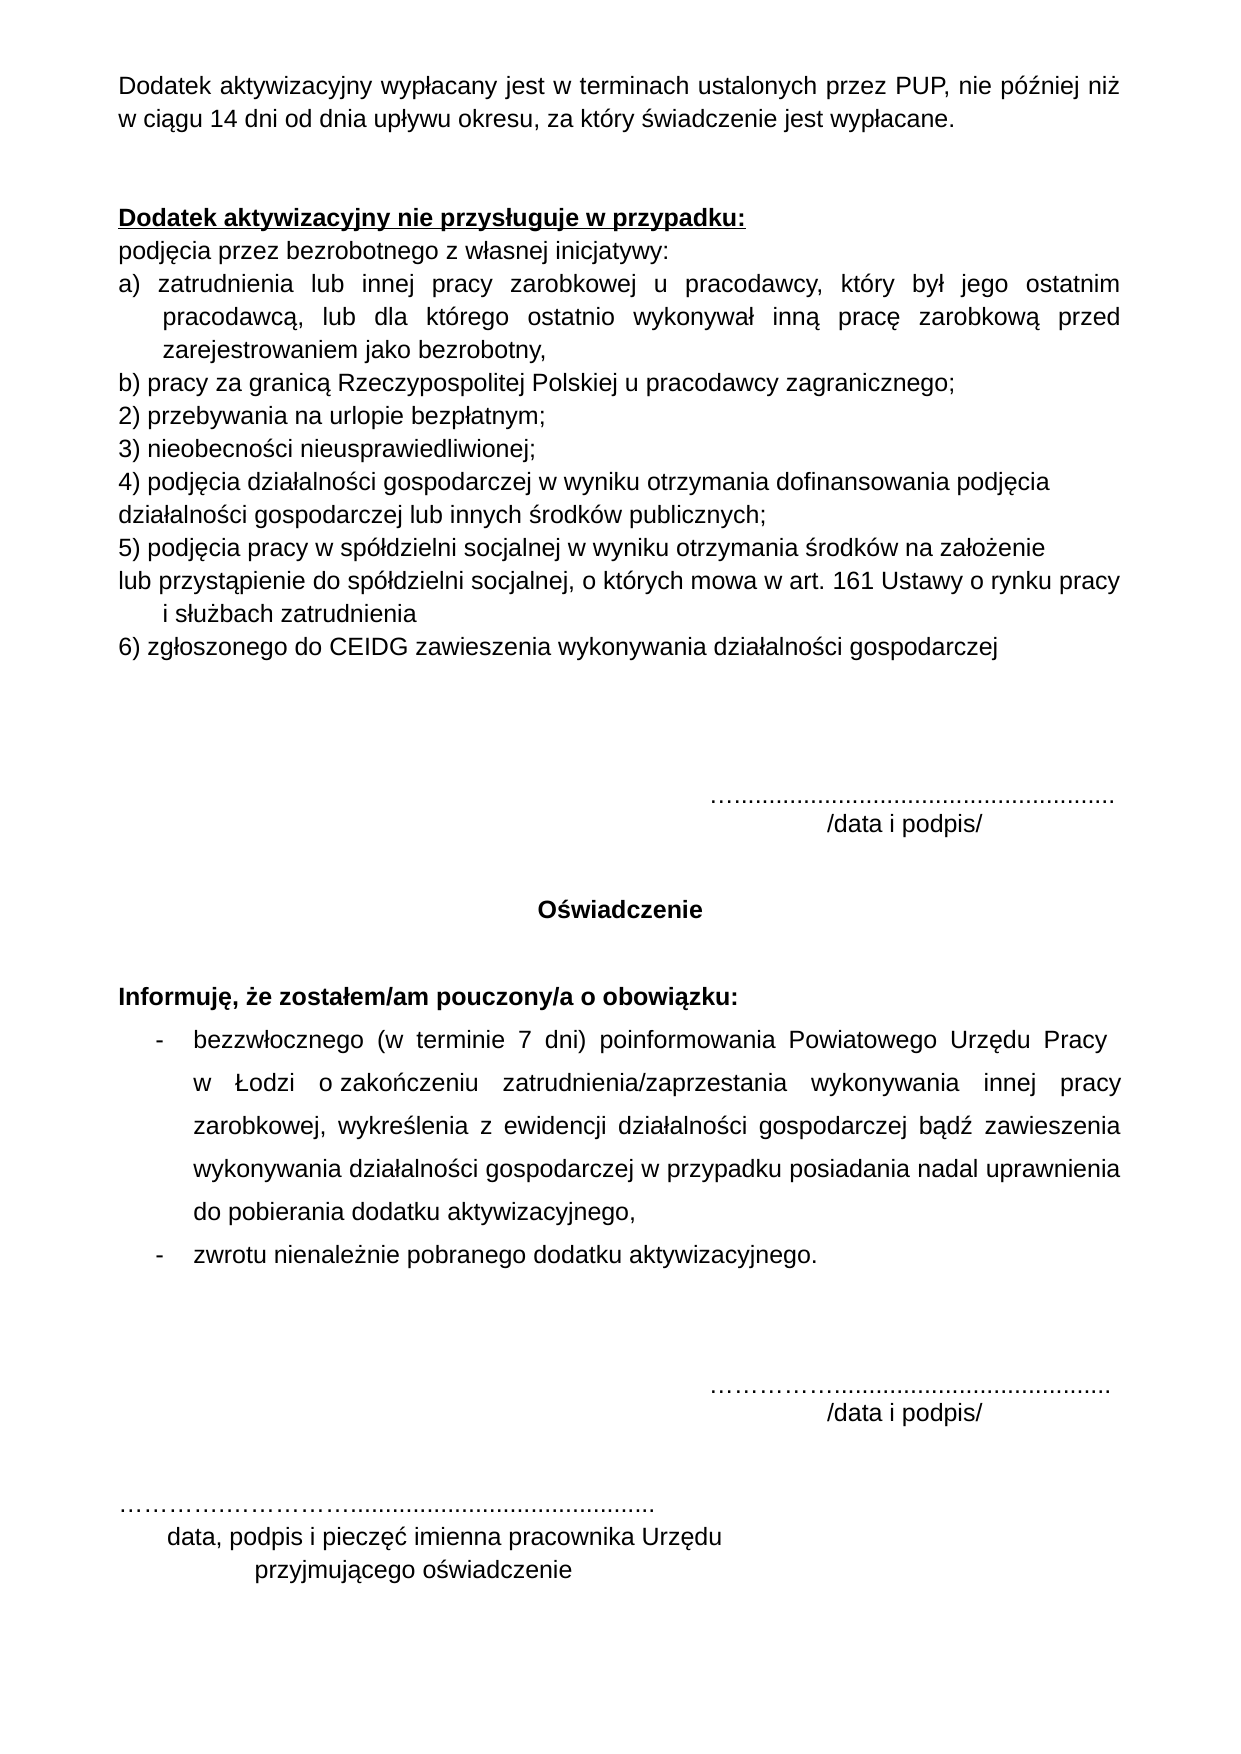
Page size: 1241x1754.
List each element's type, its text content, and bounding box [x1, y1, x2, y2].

text 5) podjęcia pracy w spółdzielni socjalnej w wyniku otrzymania środków na założenie [118, 533, 1122, 562]
text a) zatrudnienia lub innej pracy zarobkowej u pracodawcy, który był jego ostatnim pracodawcą, lub dla którego ostatnio wykonywał inną pracę zarobkową przed zarejestrowaniem jako bezrobotny, [118, 269, 1122, 364]
text /data i podpis/ [709, 809, 1122, 838]
text ………….……………............................................ [118, 1489, 1122, 1518]
text przyjmującego oświadczenie [118, 1555, 1122, 1584]
text 6) zgłoszonego do CEIDG zawieszenia wykonywania działalności gospodarczej [118, 632, 1122, 661]
text 2) przebywania na urlopie bezpłatnym; [118, 401, 1122, 430]
text Dodatek aktywizacyjny nie przysługuje w przypadku: [118, 203, 1122, 232]
text Oświadczenie [118, 895, 1122, 924]
text lub przystąpienie do spółdzielni socjalnej, o których mowa w art. 161 Ustawy o rynku pracy i służbach zatrudnienia [118, 566, 1122, 628]
text Informuję, że zostałem/am pouczony/a o obowiązku: [118, 981, 1122, 1010]
list bezzwłocznego (w terminie 7 dni) poinformowania Powiatowego Urzędu Pracy w Łodzi o zakończeniu zatrudnienia/zaprzestania wykonywania innej pracy zarobkowej, wykreślenia z ewidencji działalności gospodarczej bądź zawieszenia wykonywania działalności gospodarczej w przypadku posiadania nadal uprawnienia do pobierania dodatku aktywizacyjnego, [156, 1024, 1122, 1226]
text …....................................................... [591, 780, 1122, 809]
text Dodatek aktywizacyjny wypłacany jest w terminach ustalonych przez PUP, nie później niż w ciągu 14 dni od dnia upływu okresu, za który świadczenie jest wypłacane. [118, 71, 1122, 133]
text 3) nieobecności nieusprawiedliwionej; [118, 434, 1122, 463]
text b) pracy za granicą Rzeczypospolitej Polskiej u pracodawcy zagranicznego; [118, 368, 1122, 397]
text ……………........................................ [591, 1369, 1122, 1398]
text /data i podpis/ [709, 1398, 1122, 1427]
text podjęcia przez bezrobotnego z własnej inicjatywy: [118, 236, 1122, 265]
text data, podpis i pieczęć imienna pracownika Urzędu [118, 1522, 1122, 1551]
text 4) podjęcia działalności gospodarczej w wyniku otrzymania dofinansowania podjęcia [118, 467, 1122, 496]
list zwrotu nienależnie pobranego dodatku aktywizacyjnego. [156, 1240, 1122, 1269]
text działalności gospodarczej lub innych środków publicznych; [118, 500, 1122, 529]
